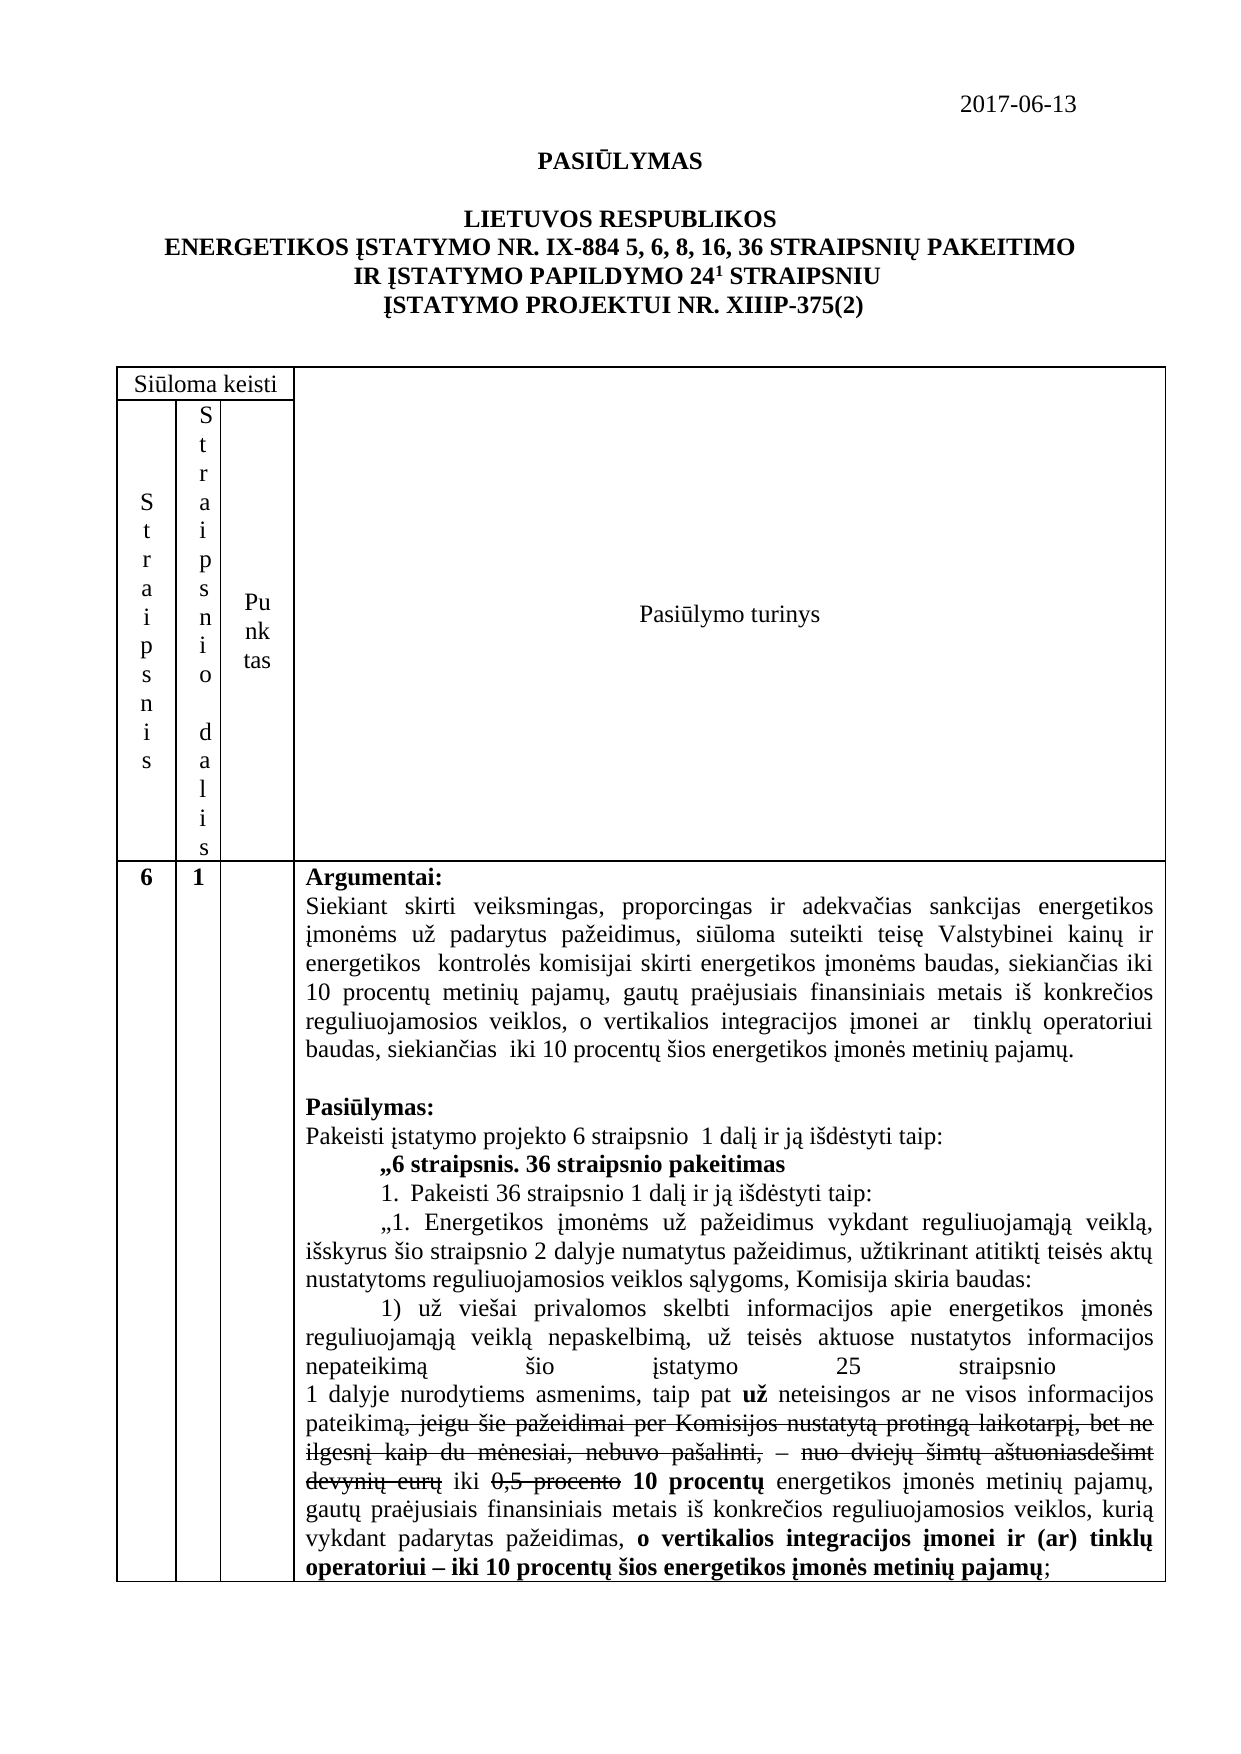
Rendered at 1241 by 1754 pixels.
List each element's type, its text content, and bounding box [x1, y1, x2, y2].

table_cell Straipsnis [118, 401, 175, 860]
text ENERGETIKOS ĮSTATYMO NR. IX-884 5, 6, 8, 16, 36 STRAIPSNIŲ PAKEITIMO IR ĮSTATYMO PAPILDYMO 241 STRAIPSNIU [150, 232, 1090, 290]
table_cell Straipsnio dalis [177, 401, 220, 860]
table_header Pasiūlymo turinys [295, 368, 1165, 860]
table_cell 6 [118, 862, 175, 1581]
table_cell Punktas [221, 401, 293, 860]
text 2017-06-13 [825, 89, 1090, 117]
table_cell Argumentai: Siekiant skirti veiksmingas, proporcingas ir adekvačias sankcijas energetikos įmonėms už padarytus pažeidimus, siūloma suteikti teisę Valstybinei kainų ir energetikos kontrolės komisijai skirti energetikos įmonėms baudas, siekiančias iki 10 procentų metinių pajamų, gautų praėjusiais finansiniais metais iš konkrečios reguliuojamosios veiklos, o vertikalios integracijos įmonei ar tinklų operatoriui baudas, siekiančias iki 10 procentų šios energetikos įmonės metinių pajamų. Pasiūlymas: Pakeisti įstatymo projekto 6 straipsnio 1 dalį ir ją išdėstyti taip: „6 straipsnis. 36 straipsnio pakeitimas 1. Pakeisti 36 straipsnio 1 dalį ir ją išdėstyti taip: „1. Energetikos įmonėms už pažeidimus vykdant reguliuojamąją veiklą, išskyrus šio straipsnio 2 dalyje numatytus pažeidimus, užtikrinant atitiktį teisės aktų nustatytoms reguliuojamosios veiklos sąlygoms, Komisija skiria baudas: 1) už viešai privalomos skelbti informacijos apie energetikos įmonės reguliuojamąją veiklą nepaskelbimą, už teisės aktuose nustatytos informacijos nepateikimą šio įstatymo 25 straipsnio 1 dalyje nurodytiems asmenims, taip pat už neteisingos ar ne visos informacijos pateikimą, jeigu šie pažeidimai per Komisijos nustatytą protingą laikotarpį, bet ne ilgesnį kaip du mėnesiai, nebuvo pašalinti, – nuo dviejų šimtų aštuoniasdešimt devynių eurų iki 0,5 procento 10 procentų energetikos įmonės metinių pajamų, gautų praėjusiais finansiniais metais iš konkrečios reguliuojamosios veiklos, kurią vykdant padarytas pažeidimas, o vertikalios integracijos įmonei ir (ar) tinklų operatoriui – iki 10 procentų šios energetikos įmonės metinių pajamų; [295, 862, 1165, 1581]
table_cell [221, 862, 293, 1581]
text PASIŪLYMAS [150, 146, 1090, 175]
table_cell 1 [177, 862, 220, 1581]
table_header Siūloma keisti [118, 368, 293, 399]
text LIETUVOS RESPUBLIKOS [150, 204, 1090, 232]
text ĮSTATYMO PROJEKTUI NR. XIIIP-375(2) [150, 290, 1090, 319]
